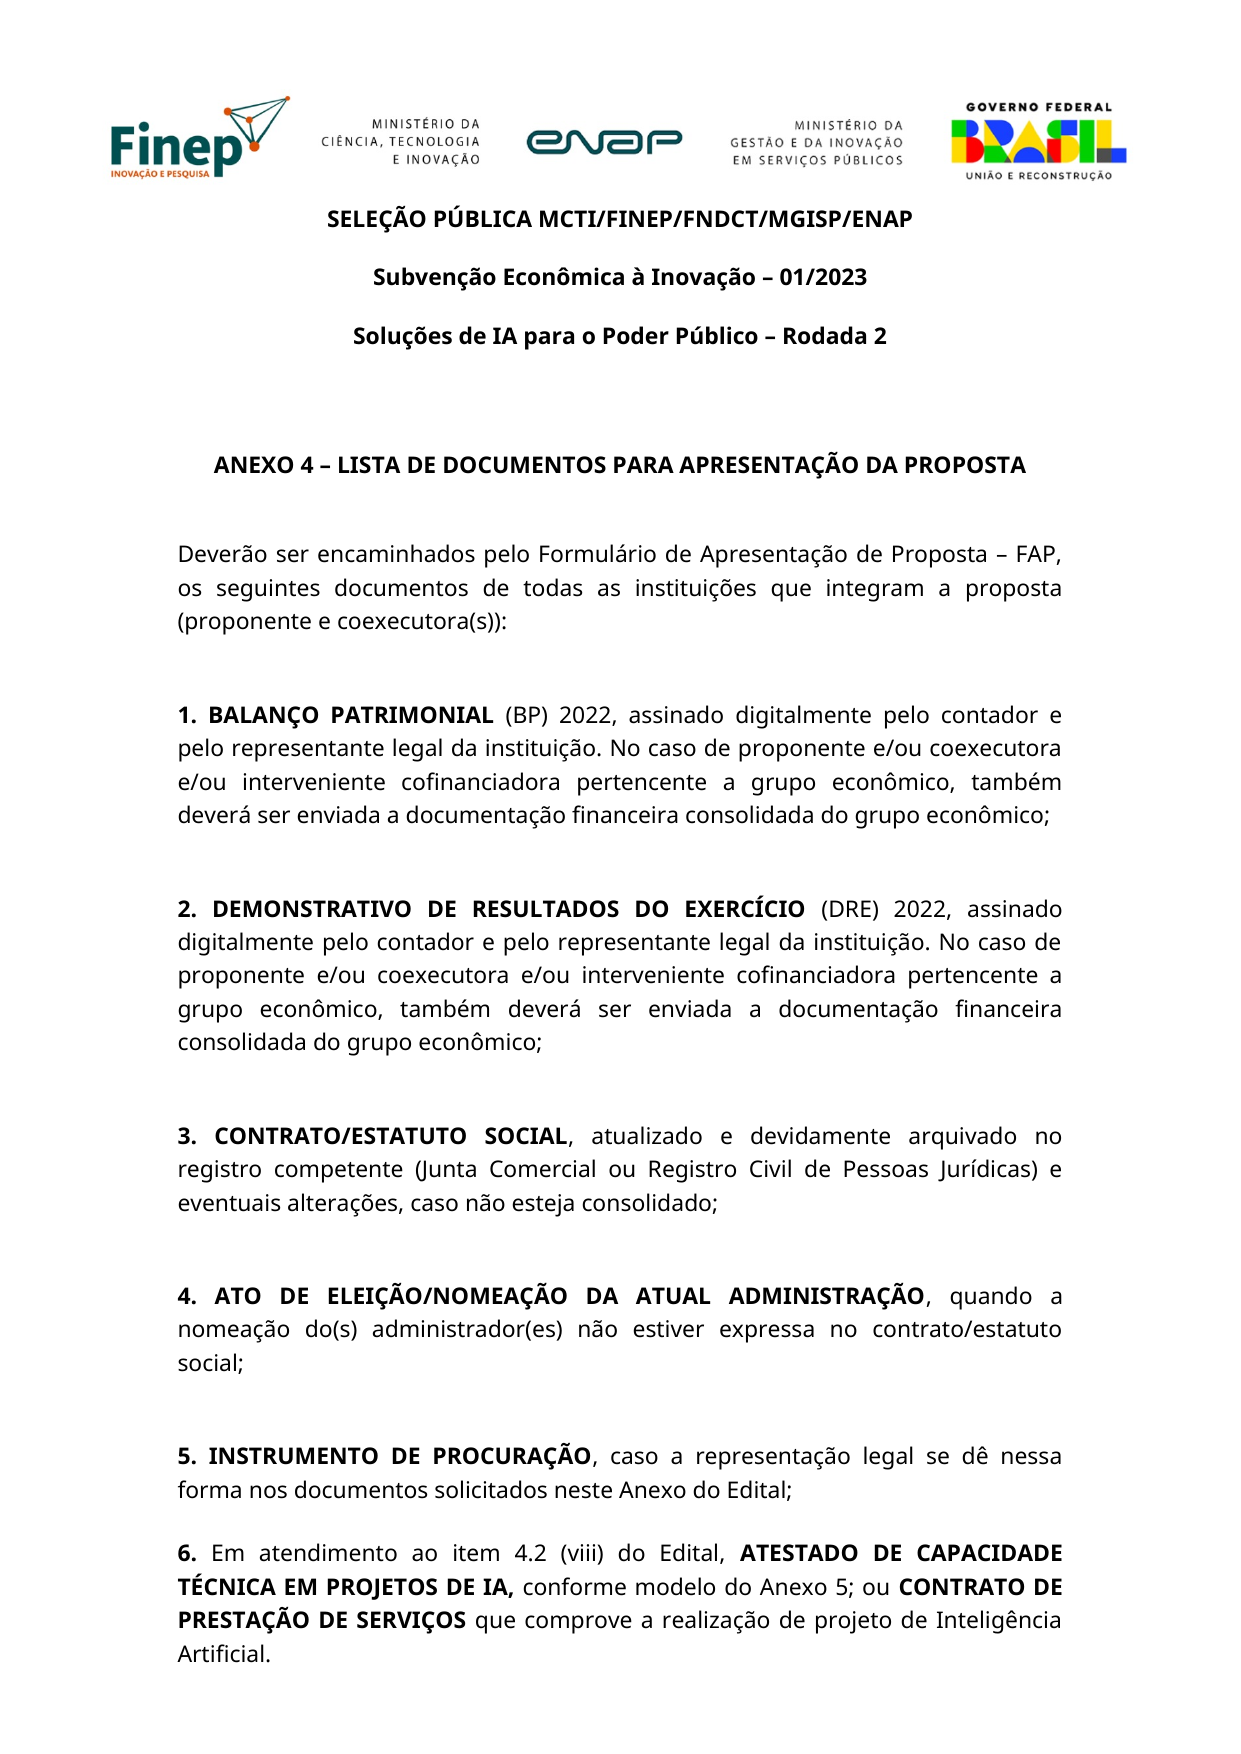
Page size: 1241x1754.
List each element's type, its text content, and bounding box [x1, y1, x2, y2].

text Deverão ser encaminhados pelo Formulário de Apresentação de Proposta – FAP, os seguintes documentos de todas as instituições que integram a proposta (proponente e coexecutora(s)): [177, 538, 1063, 637]
text Subvenção Econômica à Inovação – 01/2023 [177, 261, 1063, 292]
text SELEÇÃO PÚBLICA MCTI/FINEP/FNDCT/MGISP/ENAP [177, 203, 1063, 234]
text 3. CONTRATO/ESTATUTO SOCIAL, atualizado e devidamente arquivado no registro competente (Junta Comercial ou Registro Civil de Pessoas Jurídicas) e eventuais alterações, caso não esteja consolidado; [177, 1120, 1063, 1218]
text 1. BALANÇO PATRIMONIAL (BP) 2022, assinado digitalmente pelo contador e pelo representante legal da instituição. No caso de proponente e/ou coexecutora e/ou interveniente cofinanciadora pertencente a grupo econômico, também deverá ser enviada a documentação financeira consolidada do grupo econômico; [177, 699, 1063, 830]
text 2. DEMONSTRATIVO DE RESULTADOS DO EXERCÍCIO (DRE) 2022, assinado digitalmente pelo contador e pelo representante legal da instituição. No caso de proponente e/ou coexecutora e/ou interveniente cofinanciadora pertencente a grupo econômico, também deverá ser enviada a documentação financeira consolidada do grupo econômico; [177, 892, 1063, 1057]
text ANEXO 4 – LISTA DE DOCUMENTOS PARA APRESENTAÇÃO DA PROPOSTA [177, 449, 1063, 480]
text 4. ATO DE ELEIÇÃO/NOMEAÇÃO DA ATUAL ADMINISTRAÇÃO, quando a nomeação do(s) administrador(es) não estiver expressa no contrato/estatuto social; [177, 1280, 1063, 1378]
text 6. Em atendimento ao item 4.2 (viii) do Edital, ATESTADO DE CAPACIDADE TÉCNICA EM PROJETOS DE IA, conforme modelo do Anexo 5; ou CONTRATO DE PRESTAÇÃO DE SERVIÇOS que comprove a realização de projeto de Inteligência Artificial. [177, 1537, 1063, 1669]
text Soluções de IA para o Poder Público – Rodada 2 [177, 320, 1063, 351]
text 5. INSTRUMENTO DE PROCURAÇÃO, caso a representação legal se dê nessa forma nos documentos solicitados neste Anexo do Edital; [177, 1440, 1063, 1505]
